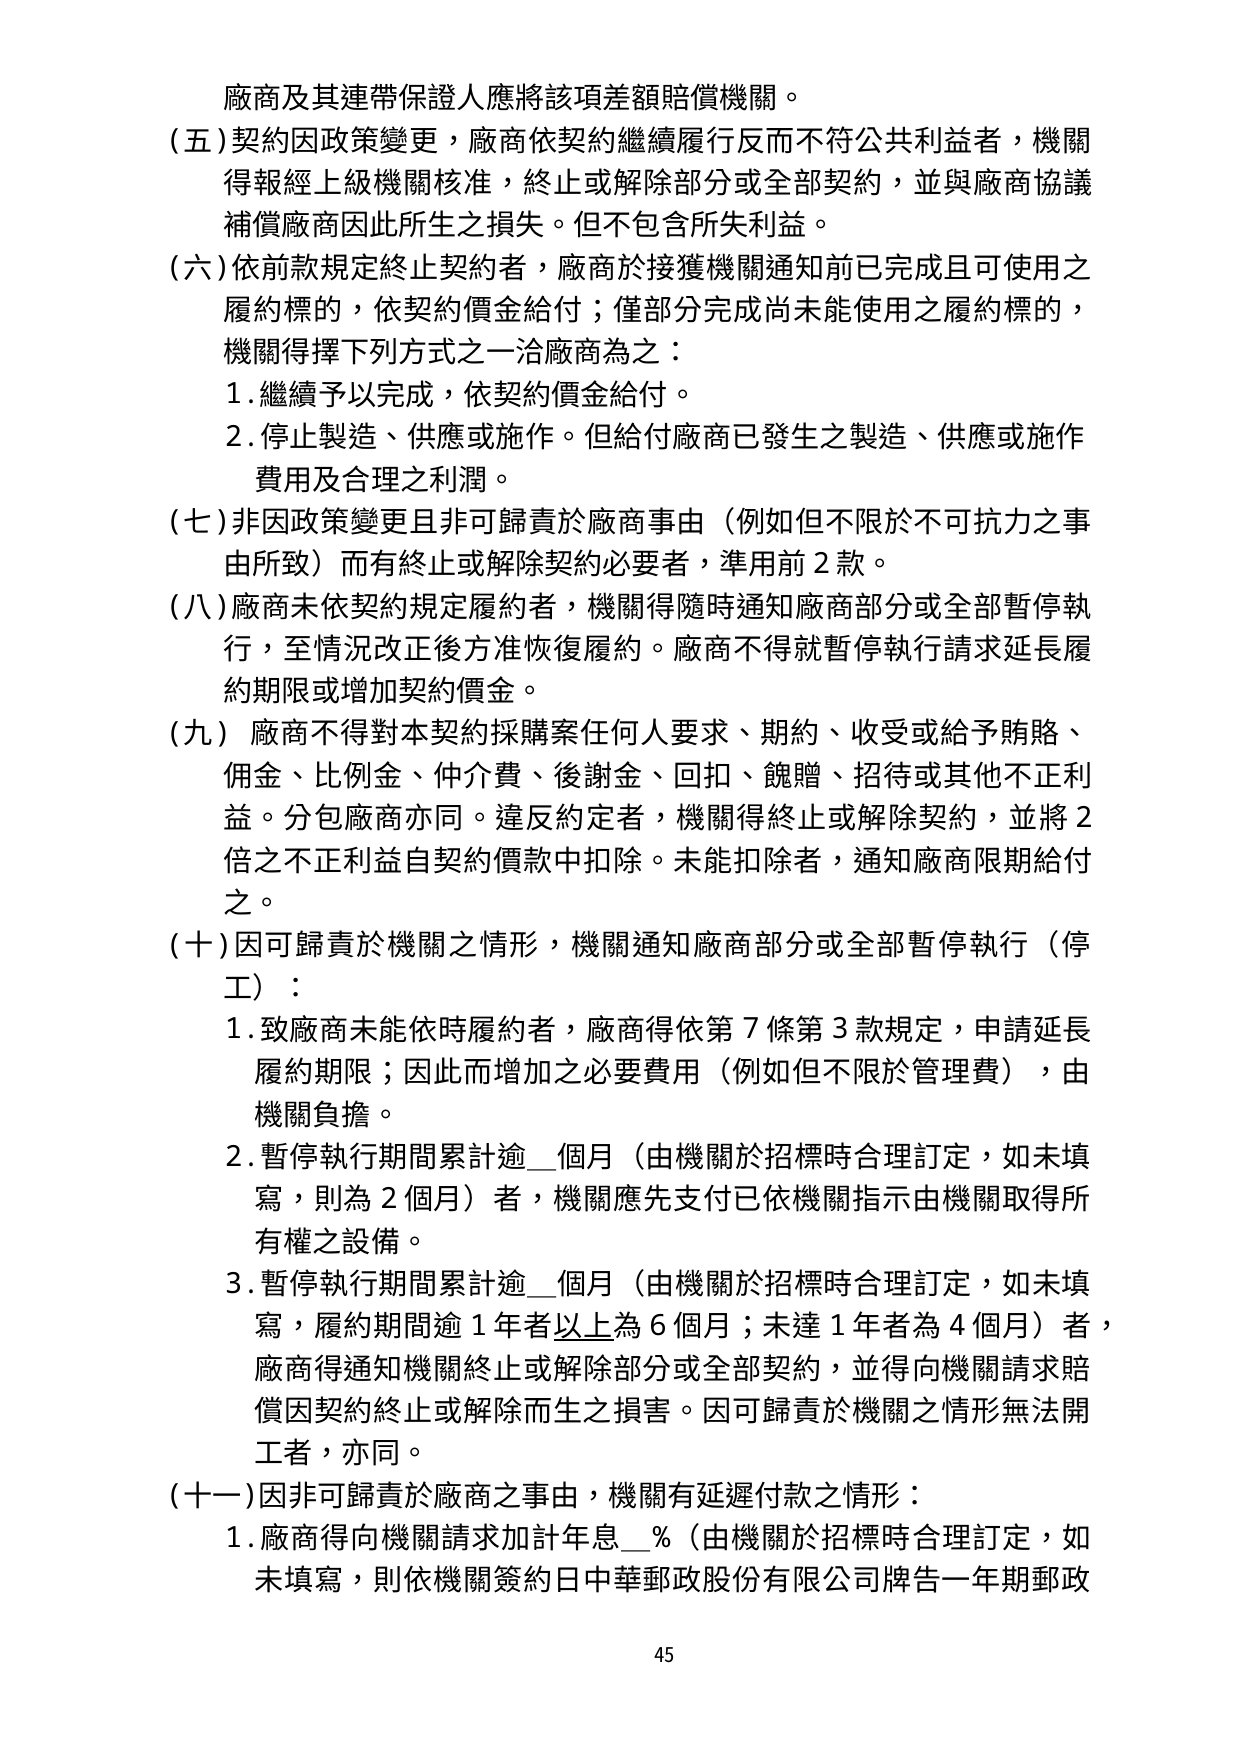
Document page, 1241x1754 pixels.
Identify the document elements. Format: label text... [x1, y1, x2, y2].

text 1.繼續予以完成，依契約價金給付。 [224, 371, 1092, 414]
text 廠商及其連帶保證人應將該項差額賠償機關。 [165, 75, 1092, 117]
text 3.暫停執行期間累計逾＿個月（由機關於招標時合理訂定，如未填寫，履約期間逾1年者以上為6個月；未達1年者為4個月）者，廠商得通知機關終止或解除部分或全部契約，並得向機關請求賠償因契約終止或解除而生之損害。因可歸責於機關之情形無法開工者，亦同。 [224, 1261, 1092, 1472]
text 1.廠商得向機關請求加計年息＿%（由機關於招標時合理訂定，如未填寫，則依機關簽約日中華郵政股份有限公司牌告一年期郵政 [224, 1514, 1092, 1599]
text 2.暫停執行期間累計逾＿個月（由機關於招標時合理訂定，如未填寫，則為2個月）者，機關應先支付已依機關指示由機關取得所有權之設備。 [224, 1133, 1092, 1261]
text (七)非因政策變更且非可歸責於廠商事由（例如但不限於不可抗力之事由所致）而有終止或解除契約必要者，準用前2款。 [165, 498, 1092, 583]
text (十一)因非可歸責於廠商之事由，機關有延遲付款之情形： [165, 1472, 1092, 1514]
text (八)廠商未依契約規定履約者，機關得隨時通知廠商部分或全部暫停執行，至情況改正後方准恢復履約。廠商不得就暫停執行請求延長履約期限或增加契約價金。 [165, 583, 1092, 710]
text 1.致廠商未能依時履約者，廠商得依第7條第3款規定，申請延長履約期限；因此而增加之必要費用（例如但不限於管理費），由機關負擔。 [224, 1006, 1092, 1133]
text (五)契約因政策變更，廠商依契約繼續履行反而不符公共利益者，機關得報經上級機關核准，終止或解除部分或全部契約，並與廠商協議補償廠商因此所生之損失。但不包含所失利益。 [165, 117, 1092, 244]
text (九) 廠商不得對本契約採購案任何人要求、期約、收受或給予賄賂、佣金、比例金、仲介費、後謝金、回扣、餽贈、招待或其他不正利益。分包廠商亦同。違反約定者，機關得終止或解除契約，並將2倍之不正利益自契約價款中扣除。未能扣除者，通知廠商限期給付之。 [165, 710, 1092, 922]
text 2.停止製造、供應或施作。但給付廠商已發生之製造、供應或施作費用及合理之利潤。 [224, 414, 1087, 498]
text (十)因可歸責於機關之情形，機關通知廠商部分或全部暫停執行（停工）： [165, 922, 1092, 1006]
text (六)依前款規定終止契約者，廠商於接獲機關通知前已完成且可使用之履約標的，依契約價金給付；僅部分完成尚未能使用之履約標的，機關得擇下列方式之一洽廠商為之： [165, 244, 1092, 371]
